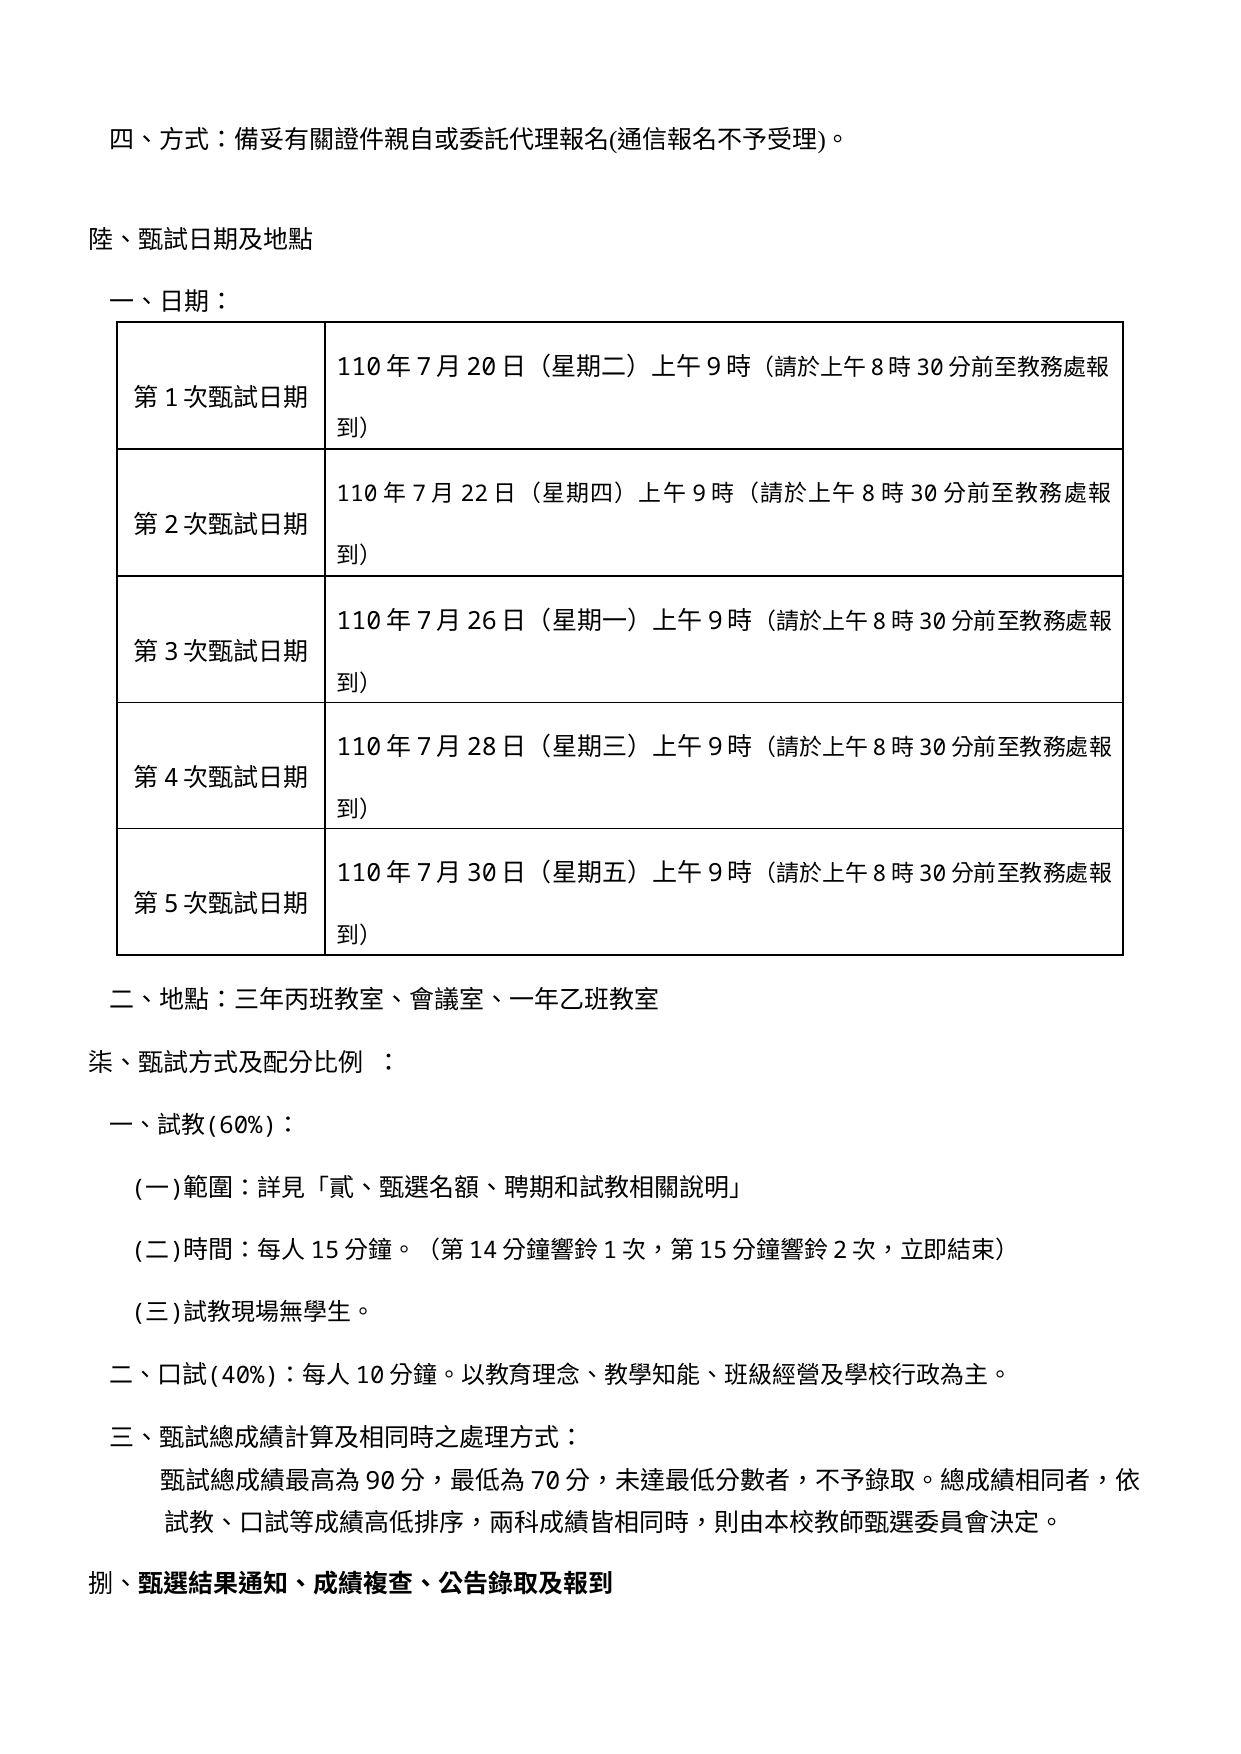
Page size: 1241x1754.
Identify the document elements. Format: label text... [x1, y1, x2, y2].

text (二)時間：每人15分鐘。（第14分鐘響鈴1次，第15分鐘響鈴2次，立即結束） [89, 1206, 1152, 1269]
text 三、甄試總成績計算及相同時之處理方式： [109, 1394, 1152, 1456]
text 二、地點：三年丙班教室、會議室、一年乙班教室 [109, 956, 1152, 1019]
table_cell 第3次甄試日期 [118, 577, 324, 702]
table_cell 110年7月28日（星期三）上午9時（請於上午8時30分前至教務處報到） [326, 703, 1122, 828]
text 柒、甄試方式及配分比例 ： [89, 1019, 1152, 1081]
table_cell 第4次甄試日期 [118, 703, 324, 828]
text 二、口試(40%)：每人10分鐘。以教育理念、教學知能、班級經營及學校行政為主。 [109, 1331, 1152, 1394]
table_header 第1次甄試日期 [118, 323, 324, 448]
table_cell 第2次甄試日期 [118, 450, 324, 575]
text 四、方式：備妥有關證件親自或委託代理報名(通信報名不予受理)。 [109, 96, 1152, 158]
table_cell 110年7月26日（星期一）上午9時（請於上午8時30分前至教務處報到） [326, 577, 1122, 702]
table_header 110年7月20日（星期二）上午9時（請於上午8時30分前至教務處報到） [326, 323, 1122, 448]
text (三)試教現場無學生。 [89, 1269, 1152, 1331]
list 陸、甄試日期及地點 [89, 196, 1152, 258]
text 一、試教(60%)： [109, 1081, 1152, 1144]
table_cell 110年7月30日（星期五）上午9時（請於上午8時30分前至教務處報到） [326, 829, 1122, 954]
text 甄試總成績最高為90分，最低為70分，未達最低分數者，不予錄取。總成績相同者，依試教、口試等成績高低排序，兩科成績皆相同時，則由本校教師甄選委員會決定。 [160, 1456, 1152, 1539]
text 捌、甄選結果通知、成績複查、公告錄取及報到 [89, 1539, 1152, 1602]
text (一)範圍：詳見「貳、甄選名額、聘期和試教相關說明」 [89, 1144, 1152, 1206]
table_cell 第5次甄試日期 [118, 829, 324, 954]
text 一、日期： [109, 258, 1152, 321]
table_cell 110年7月22日（星期四）上午9時（請於上午8時30分前至教務處報到） [326, 450, 1122, 575]
